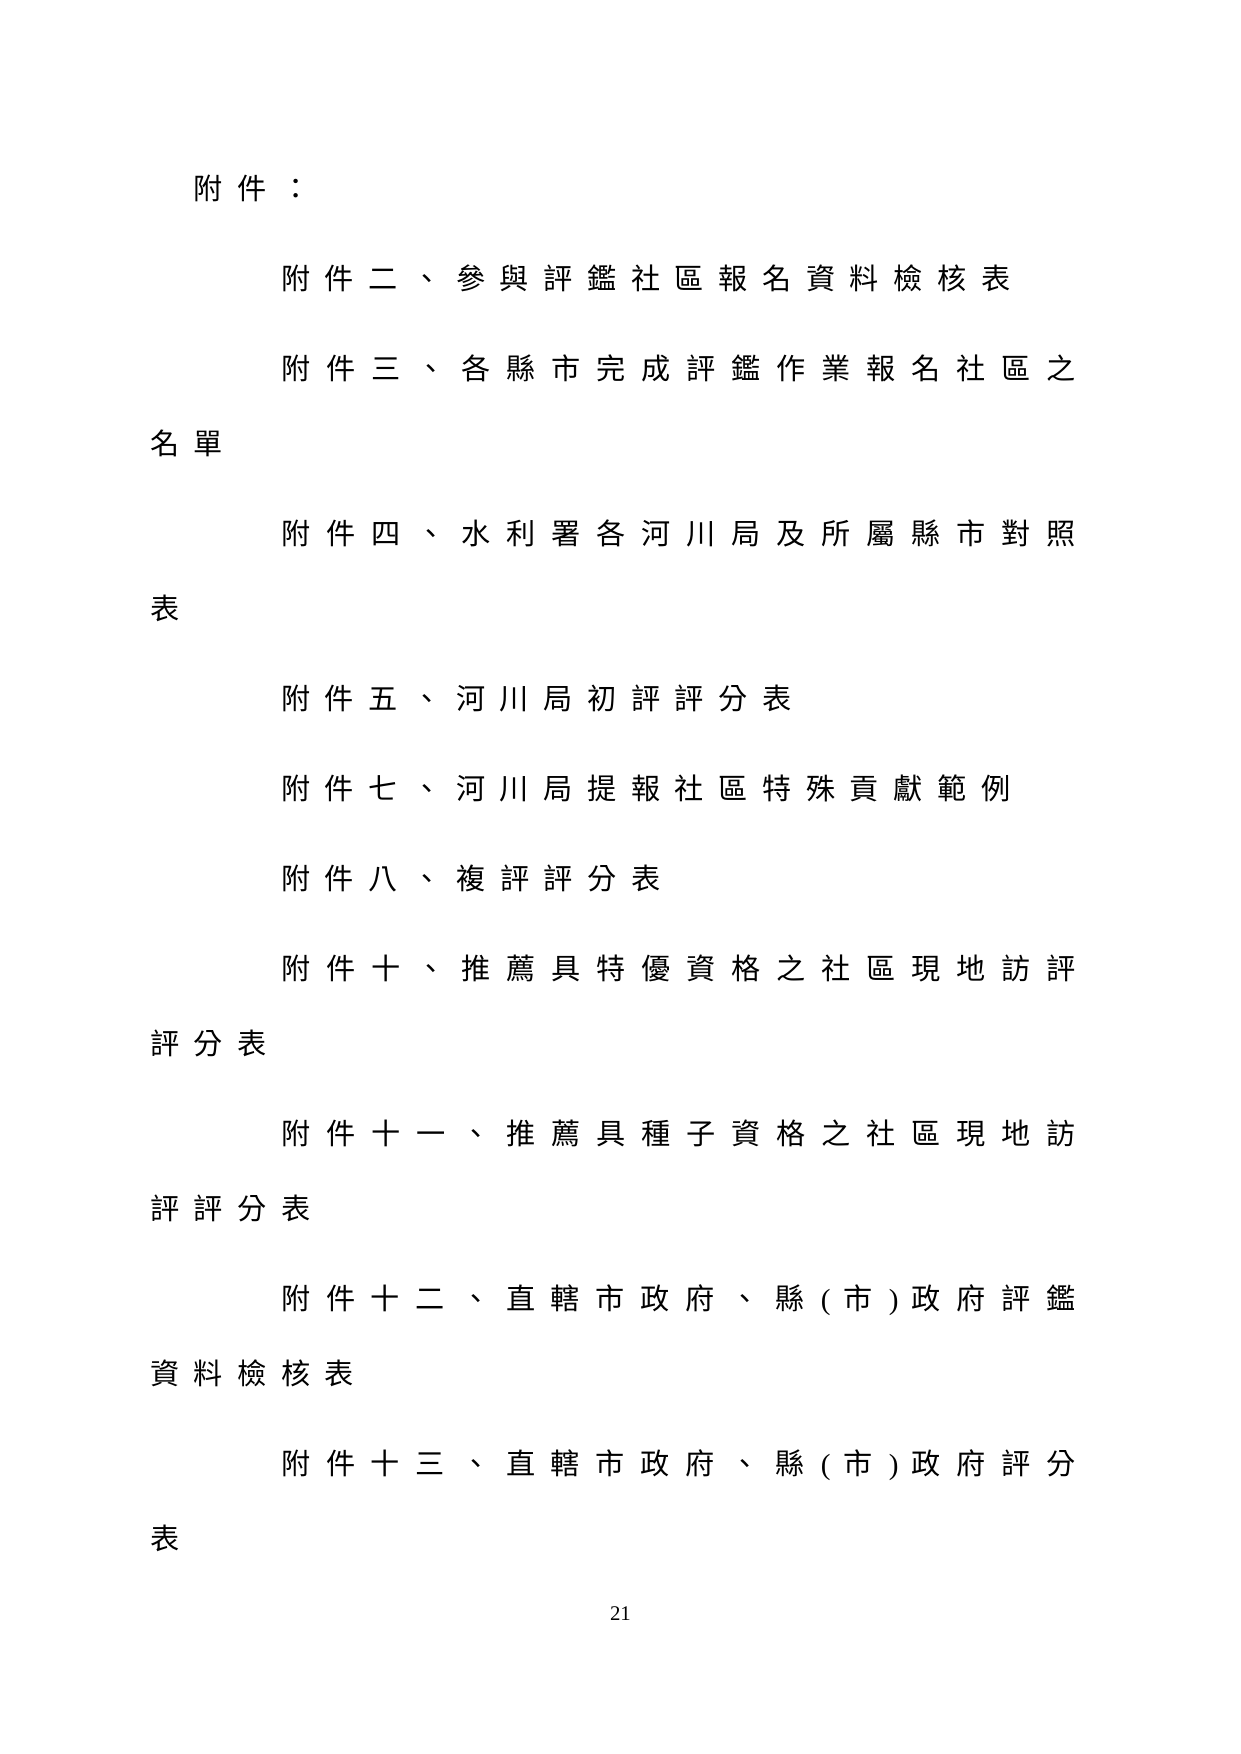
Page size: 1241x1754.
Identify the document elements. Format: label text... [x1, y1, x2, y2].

text 附件七、河川局提報社區特殊貢獻範例 [149, 743, 1090, 818]
text 附件五、河川局初評評分表 [149, 653, 1090, 728]
text 附件： [179, 143, 1090, 218]
text 附件十二、直轄市政府、縣(市)政府評鑑資料檢核表 [149, 1253, 1090, 1403]
text 附件二、參與評鑑社區報名資料檢核表 [149, 233, 1090, 308]
text 附件十一、推薦具種子資格之社區現地訪評評分表 [149, 1088, 1090, 1238]
text 附件十、推薦具特優資格之社區現地訪評評分表 [149, 923, 1090, 1073]
text 附件三、各縣市完成評鑑作業報名社區之名單 [149, 323, 1090, 473]
text 附件四、水利署各河川局及所屬縣市對照表 [149, 488, 1090, 638]
text 附件八、複評評分表 [149, 833, 1090, 908]
text 附件十三、直轄市政府、縣(市)政府評分表 [149, 1418, 1090, 1568]
